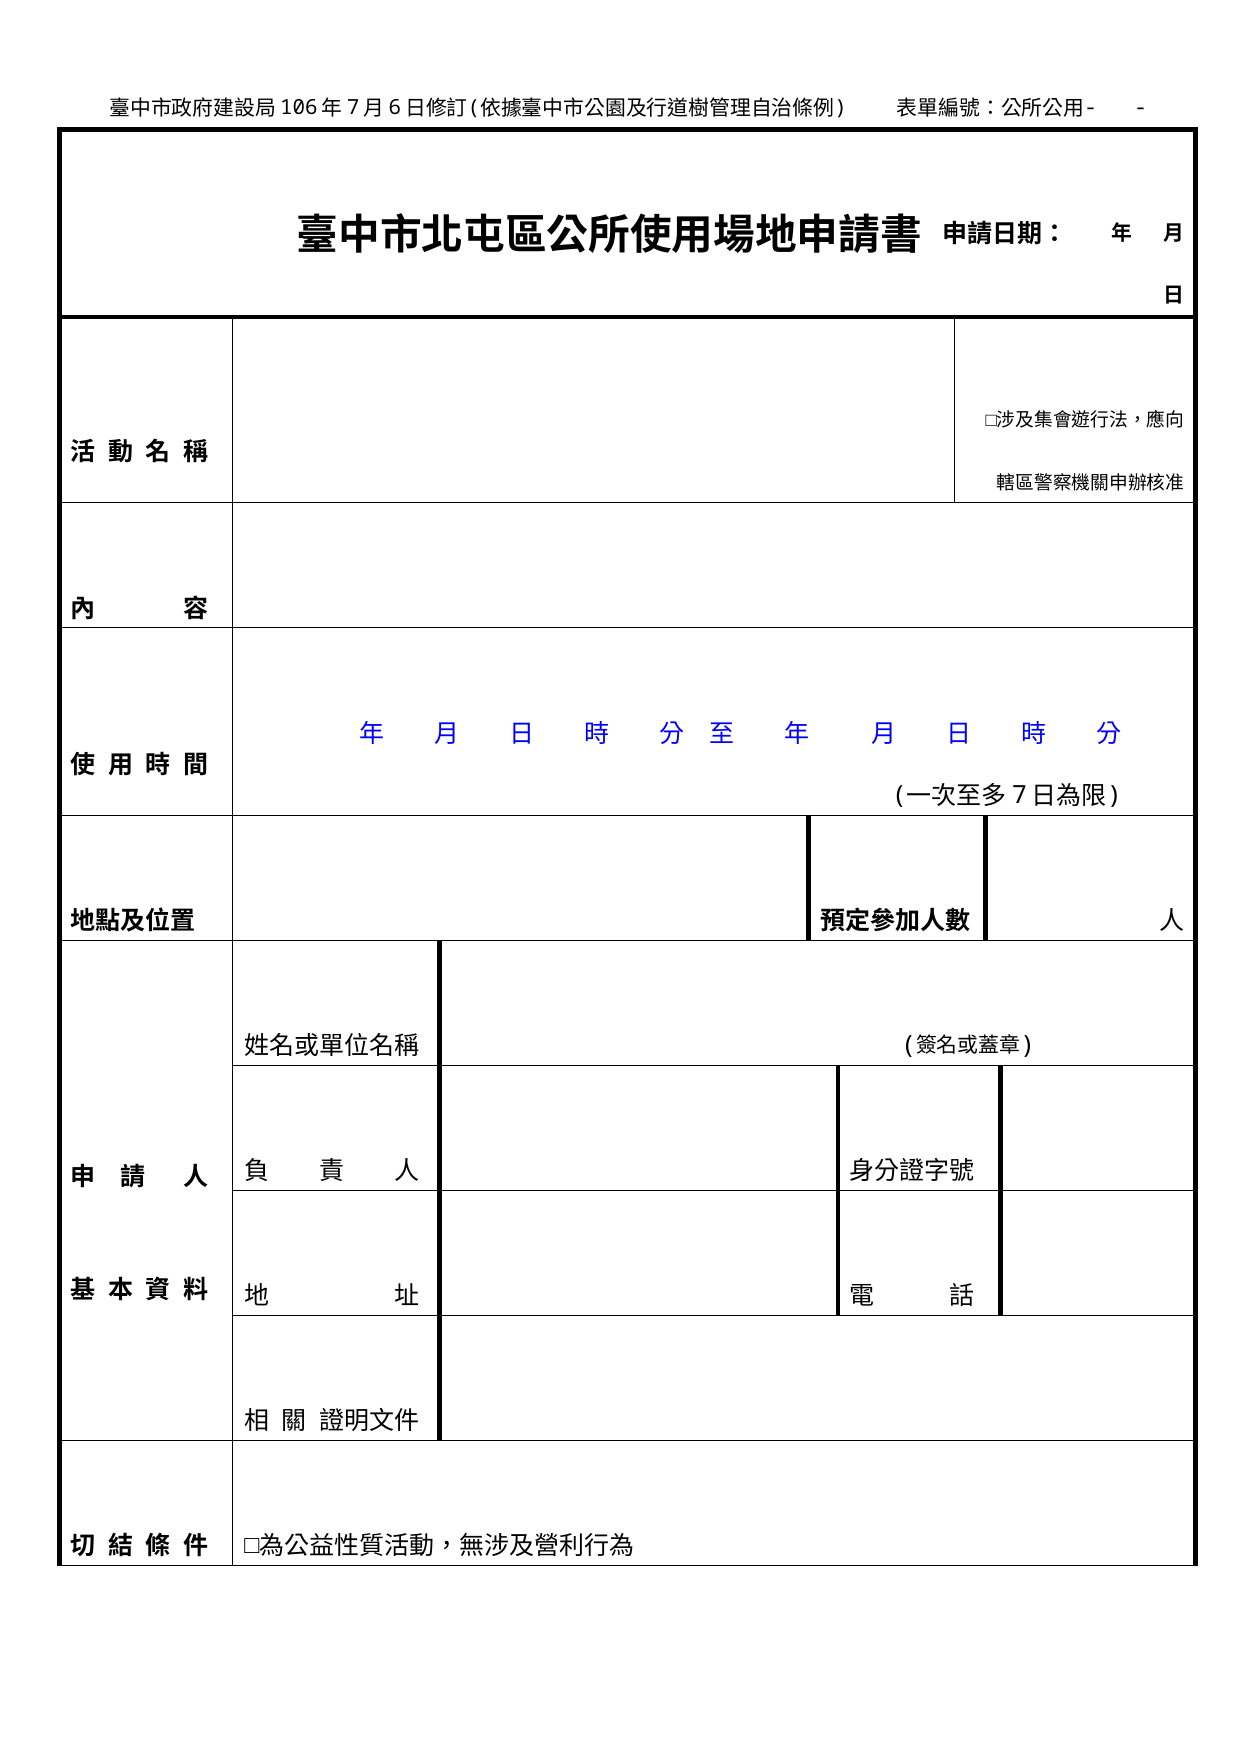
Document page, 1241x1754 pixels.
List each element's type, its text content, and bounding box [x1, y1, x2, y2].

table_cell 活 動 名 稱 [62, 319, 232, 502]
table_cell 使 用 時 間 [62, 628, 232, 814]
table_header 臺中市北屯區公所使用場地申請書 申請日期： 年 月 日 [1198, 196, 1240, 588]
table_cell 年 月 日 時 分 至 年 月 日 時 分 (一次至多7日為限) [233, 628, 1193, 814]
table_cell 地點及位置 [62, 816, 232, 939]
table_cell 負 責 人 [233, 1066, 437, 1189]
table_cell [1003, 1191, 1193, 1314]
table_cell [233, 816, 806, 939]
table_cell 姓名或單位名稱 [233, 941, 437, 1064]
table_cell □涉及集會遊行法，應向 轄區警察機關申辦核准 [955, 319, 1156, 502]
table_header 臺中市北屯區公所使用場地申請書 申請日期： 年 月 日 [1156, 503, 1193, 588]
table_cell [1003, 1066, 1193, 1189]
table_cell [442, 1316, 1193, 1439]
table_cell 地 址 [233, 1191, 437, 1314]
table_cell [233, 319, 954, 502]
table_cell 預定參加人數 [811, 816, 983, 939]
text 臺中市政府建設局106年7月6日修訂(依據臺中市公園及行道樹管理自治條例) 表單編號：公所公用- - [59, 64, 1181, 127]
table_cell 內 容 [62, 503, 232, 627]
table_cell 電 話 [840, 1191, 998, 1314]
table_header 臺中市北屯區公所使用場地申請書 申請日期： 年 月 日 [62, 132, 1193, 315]
table_cell (簽名或蓋章) [442, 941, 1193, 1064]
table_cell □為公益性質活動，無涉及營利行為 [233, 1441, 1193, 1564]
table_cell 身分證字號 [840, 1066, 998, 1189]
table_cell 相 關 證明文件 [233, 1316, 437, 1439]
table_cell 人 [988, 816, 1193, 939]
table_cell [442, 1066, 836, 1189]
table_cell 申 請 人 基 本 資 料 [62, 941, 232, 1439]
table_cell [442, 1191, 836, 1314]
table_header 臺中市北屯區公所使用場地申請書 申請日期： 年 月 日 [1156, 319, 1193, 502]
table_cell [233, 503, 1193, 627]
table_cell 切 結 條 件 [62, 1441, 232, 1564]
